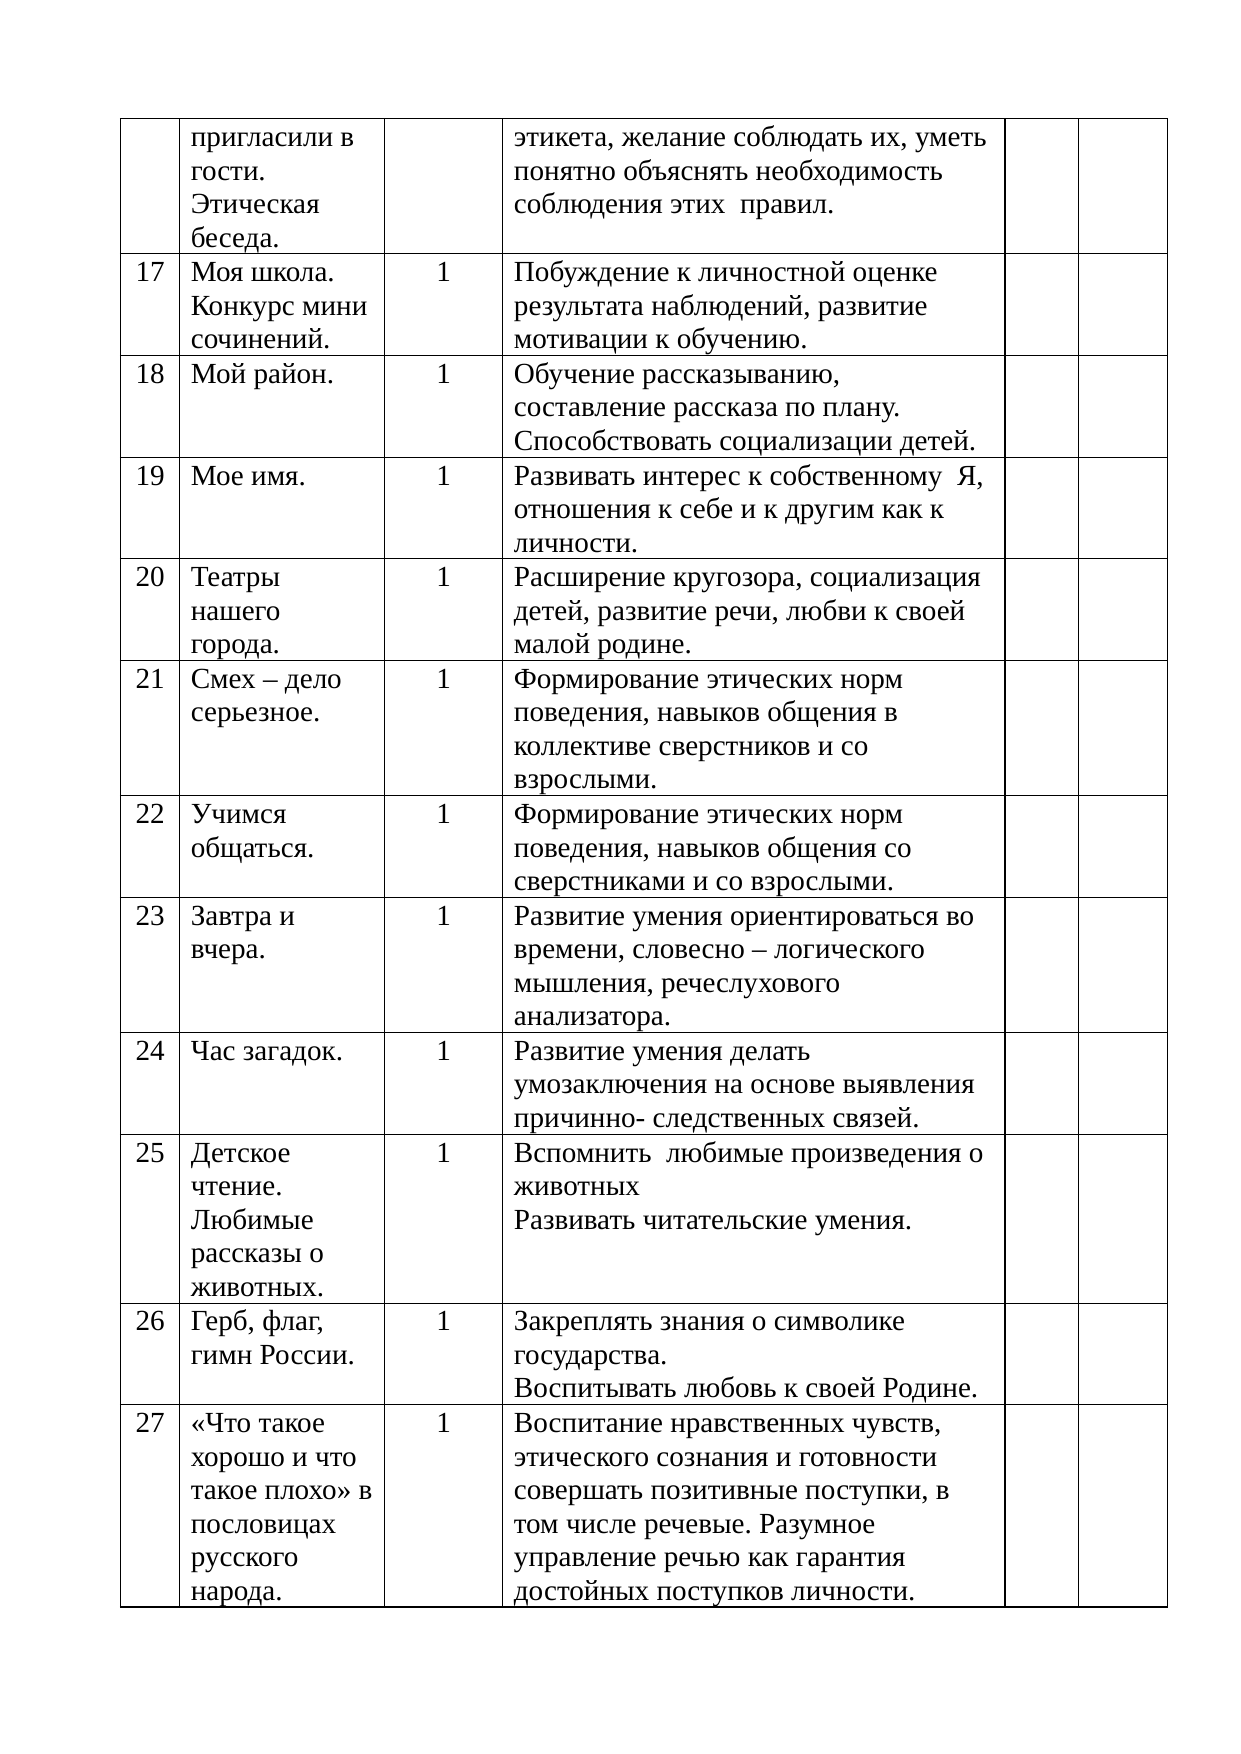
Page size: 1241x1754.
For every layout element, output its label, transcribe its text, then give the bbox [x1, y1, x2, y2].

table_cell Театры нашего города. [180, 559, 384, 660]
table_cell [1079, 356, 1167, 457]
table_cell Развитие умения ориентироваться во времени, словесно – логического мышления, речеслухового анализатора. [503, 898, 1004, 1032]
table_cell 1 [385, 1304, 502, 1404]
table_cell [1006, 458, 1078, 558]
table_cell 1 [385, 254, 502, 355]
table_cell Формирование этических норм поведения, навыков общения со сверстниками и со взрослыми. [503, 796, 1004, 897]
table_cell 23 [121, 898, 179, 1032]
table_cell 17 [121, 254, 179, 355]
table_cell 1 [385, 796, 502, 897]
table_cell [1079, 559, 1167, 660]
table_cell Мое имя. [180, 458, 384, 558]
table_cell [1079, 898, 1167, 1032]
table_cell 26 [121, 1304, 179, 1404]
table_cell [1079, 1033, 1167, 1134]
table_cell этикета, желание соблюдать их, уметь понятно объяснять необходимость соблюдения этих правил. [503, 119, 1004, 253]
table_cell [1006, 661, 1078, 795]
table_cell 18 [121, 356, 179, 457]
table_cell [1079, 661, 1167, 795]
table_cell [1079, 119, 1167, 253]
table_cell 1 [385, 1033, 502, 1134]
table_cell Герб, флаг, гимн России. [180, 1304, 384, 1404]
table_cell [1006, 1135, 1078, 1302]
table_cell Воспитание нравственных чувств, этического сознания и готовности совершать позитивные поступки, в том числе речевые. Разумное управление речью как гарантия достойных поступков личности. [503, 1405, 1004, 1606]
table_cell [1006, 898, 1078, 1032]
table_cell 1 [385, 559, 502, 660]
table_cell 22 [121, 796, 179, 897]
table_cell Завтра и вчера. [180, 898, 384, 1032]
table_cell 1 [385, 898, 502, 1032]
table_cell [1079, 1304, 1167, 1404]
table_cell 27 [121, 1405, 179, 1606]
table_cell [1006, 356, 1078, 457]
table_cell 1 [385, 1135, 502, 1302]
table_cell Обучение рассказыванию, составление рассказа по плану. Способствовать социализации детей. [503, 356, 1004, 457]
table_cell 24 [121, 1033, 179, 1134]
table_cell Развитие умения делать умозаключения на основе выявления причинно- следственных связей. [503, 1033, 1004, 1134]
table_cell [1079, 796, 1167, 897]
table_cell Смех – дело серьезное. [180, 661, 384, 795]
table_cell [1079, 1405, 1167, 1606]
table_cell [1006, 119, 1078, 253]
table_cell «Что такое хорошо и что такое плохо» в пословицах русского народа. [180, 1405, 384, 1606]
table_cell 21 [121, 661, 179, 795]
table_cell [1079, 1135, 1167, 1302]
table_cell Развивать интерес к собственному Я, отношения к себе и к другим как к личности. [503, 458, 1004, 558]
table_cell [1079, 458, 1167, 558]
table_cell Детское чтение. Любимые рассказы о животных. [180, 1135, 384, 1302]
table_cell [1006, 1304, 1078, 1404]
table_cell 25 [121, 1135, 179, 1302]
table_cell 1 [385, 661, 502, 795]
table_cell Закреплять знания о символике государства. Воспитывать любовь к своей Родине. [503, 1304, 1004, 1404]
table_cell Формирование этических норм поведения, навыков общения в коллективе сверстников и со взрослыми. [503, 661, 1004, 795]
table_cell [1079, 254, 1167, 355]
table_cell [121, 119, 179, 253]
table_cell Час загадок. [180, 1033, 384, 1134]
table_cell [385, 119, 502, 253]
table_cell пригласили в гости. Этическая беседа. [180, 119, 384, 253]
table_cell [1006, 1033, 1078, 1134]
table_cell [1006, 559, 1078, 660]
table_cell [1006, 1405, 1078, 1606]
table_cell Учимся общаться. [180, 796, 384, 897]
table_cell 20 [121, 559, 179, 660]
table_cell [1006, 254, 1078, 355]
table_cell Расширение кругозора, социализация детей, развитие речи, любви к своей малой родине. [503, 559, 1004, 660]
table_cell Побуждение к личностной оценке результата наблюдений, развитие мотивации к обучению. [503, 254, 1004, 355]
table_cell Моя школа. Конкурс мини сочинений. [180, 254, 384, 355]
table_cell Вспомнить любимые произведения о животных Развивать читательские умения. [503, 1135, 1004, 1302]
table_cell 1 [385, 458, 502, 558]
table_cell 1 [385, 356, 502, 457]
table_cell 19 [121, 458, 179, 558]
table_cell [1006, 796, 1078, 897]
table_cell 1 [385, 1405, 502, 1606]
table_cell Мой район. [180, 356, 384, 457]
